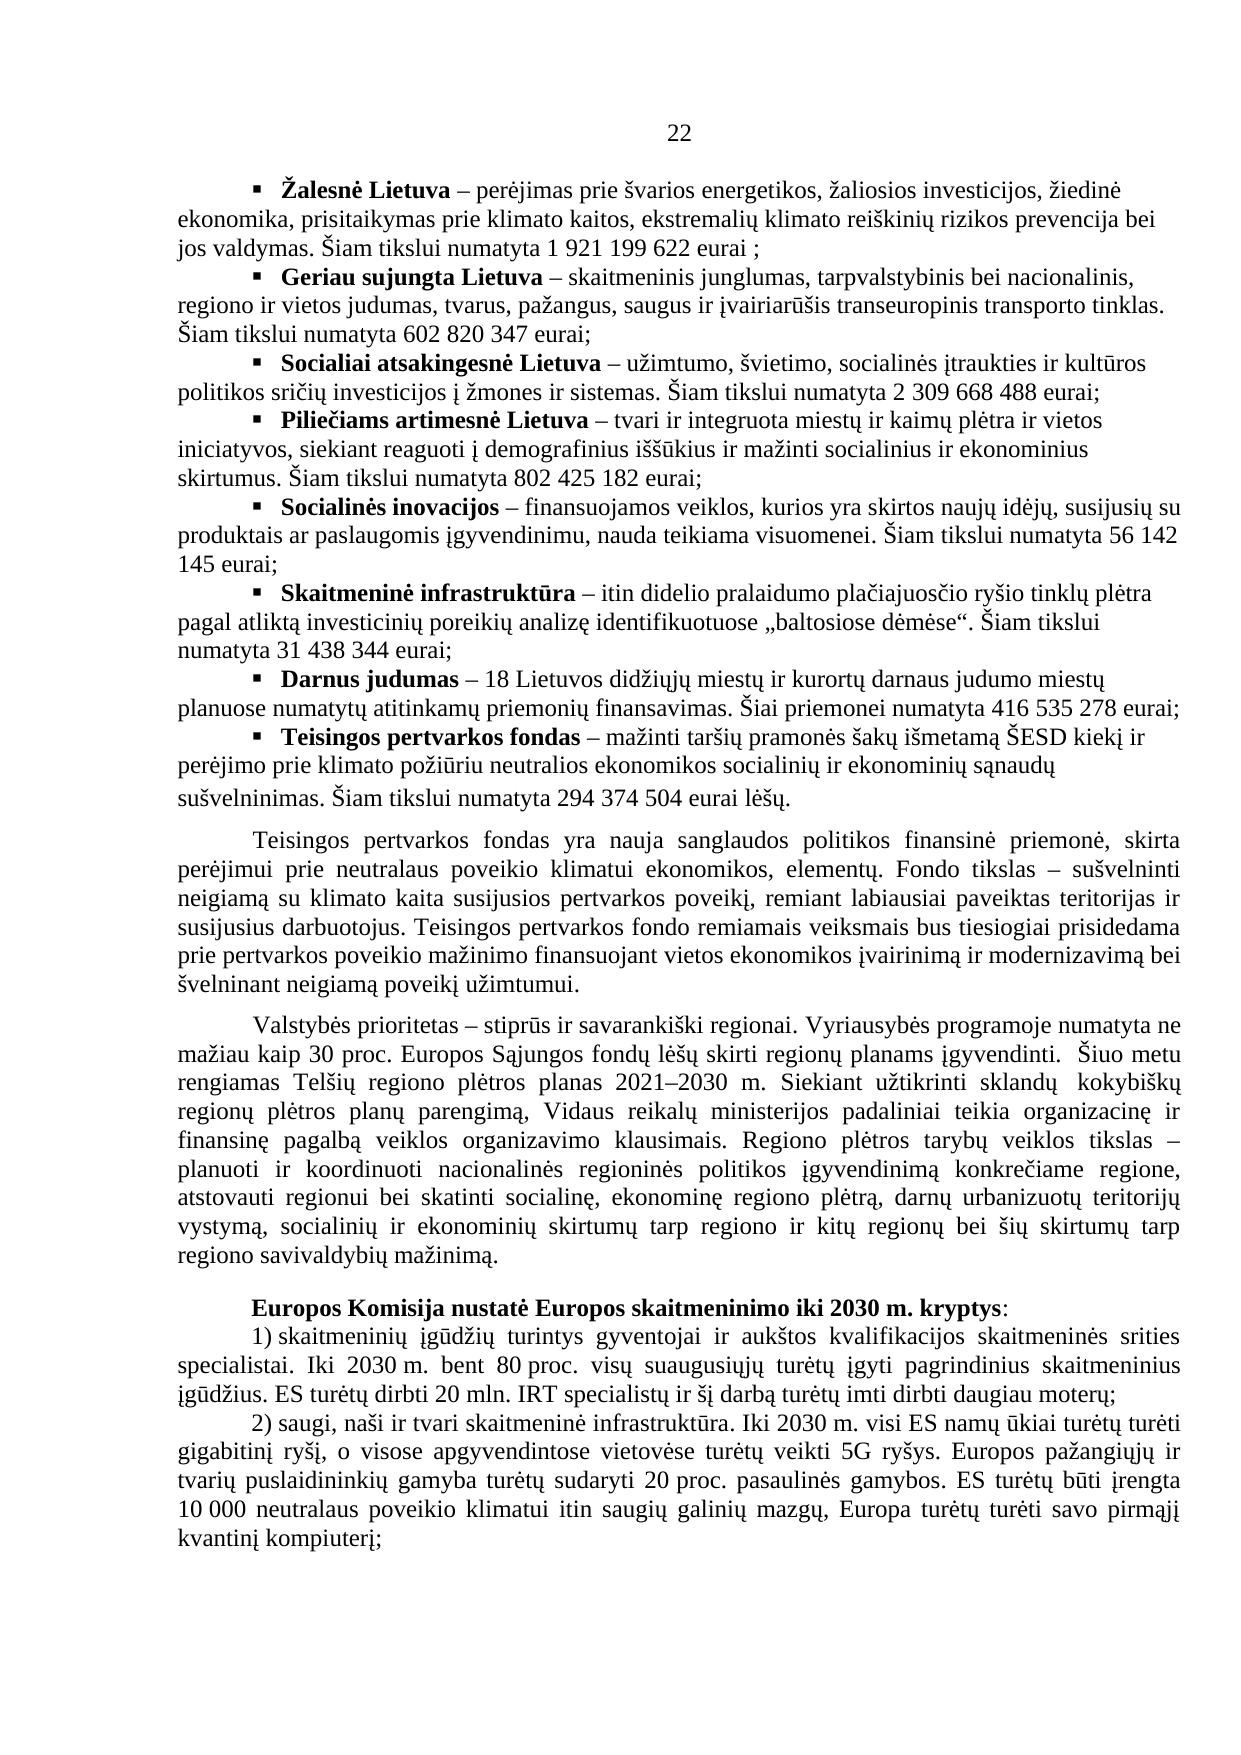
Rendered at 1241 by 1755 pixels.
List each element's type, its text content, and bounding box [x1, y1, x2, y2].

text 2) saugi, naši ir tvari skaitmeninė infrastruktūra. Iki 2030 m. visi ES namų ūkiai turėtų turėti gigabitinį ryšį, o visose apgyvendintose vietovėse turėtų veikti 5G ryšys. Europos pažangiųjų ir tvarių puslaidininkių gamyba turėtų sudaryti 20 proc. pasaulinės gamybos. ES turėtų būti įrengta 10 000 neutralaus poveikio klimatui itin saugių galinių mazgų, Europa turėtų turėti savo pirmąjį kvantinį kompiuterį; [177, 1408, 1181, 1551]
text  Darnus judumas – 18 Lietuvos didžiųjų miestų ir kurortų darnaus judumo miestų planuose numatytų atitinkamų priemonių finansavimas. Šiai priemonei numatyta 416 535 278 eurai; [177, 664, 1181, 722]
text 1) skaitmeninių įgūdžių turintys gyventojai ir aukštos kvalifikacijos skaitmeninės srities specialistai. Iki 2030 m. bent 80 proc. visų suaugusiųjų turėtų įgyti pagrindinius skaitmeninius įgūdžius. ES turėtų dirbti 20 mln. IRT specialistų ir šį darbą turėtų imti dirbti daugiau moterų; [177, 1321, 1181, 1408]
text  Geriau sujungta Lietuva – skaitmeninis junglumas, tarpvalstybinis bei nacionalinis, regiono ir vietos judumas, tvarus, pažangus, saugus ir įvairiarūšis transeuropinis transporto tinklas. Šiam tikslui numatyta 602 820 347 eurai; [177, 262, 1181, 348]
text Valstybės prioritetas – stiprūs ir savarankiški regionai. Vyriausybės programoje numatyta ne mažiau kaip 30 proc. Europos Sąjungos fondų lėšų skirti regionų planams įgyvendinti. Šiuo metu rengiamas Telšių regiono plėtros planas 2021–2030 m. Siekiant užtikrinti sklandų kokybiškų regionų plėtros planų parengimą, Vidaus reikalų ministerijos padaliniai teikia organizacinę ir finansinę pagalbą veiklos organizavimo klausimais. Regiono plėtros tarybų veiklos tikslas – planuoti ir koordinuoti nacionalinės regioninės politikos įgyvendinimą konkrečiame regione, atstovauti regionui bei skatinti socialinę, ekonominę regiono plėtrą, darnų urbanizuotų teritorijų vystymą, socialinių ir ekonominių skirtumų tarp regiono ir kitų regionų bei šių skirtumų tarp regiono savivaldybių mažinimą. [177, 1010, 1181, 1269]
text  Piliečiams artimesnė Lietuva – tvari ir integruota miestų ir kaimų plėtra ir vietos iniciatyvos, siekiant reaguoti į demografinius iššūkius ir mažinti socialinius ir ekonominius skirtumus. Šiam tikslui numatyta 802 425 182 eurai; [177, 406, 1181, 492]
text Europos Komisija nustatė Europos skaitmeninimo iki 2030 m. kryptys: [177, 1293, 1181, 1321]
text  Teisingos pertvarkos fondas – mažinti taršių pramonės šakų išmetamą ŠESD kiekį ir perėjimo prie klimato požiūriu neutralios ekonomikos socialinių ir ekonominių sąnaudų sušvelninimas. Šiam tikslui numatyta 294 374 504 eurai lėšų. [177, 722, 1181, 813]
text  Žalesnė Lietuva – perėjimas prie švarios energetikos, žaliosios investicijos, žiedinė ekonomika, prisitaikymas prie klimato kaitos, ekstremalių klimato reiškinių rizikos prevencija bei jos valdymas. Šiam tikslui numatyta 1 921 199 622 eurai ; [177, 176, 1181, 262]
text  Socialinės inovacijos – finansuojamos veiklos, kurios yra skirtos naujų idėjų, susijusių su produktais ar paslaugomis įgyvendinimu, nauda teikiama visuomenei. Šiam tikslui numatyta 56 142 145 eurai; [177, 492, 1181, 578]
text Teisingos pertvarkos fondas yra nauja sanglaudos politikos finansinė priemonė, skirta perėjimui prie neutralaus poveikio klimatui ekonomikos, elementų. Fondo tikslas – sušvelninti neigiamą su klimato kaita susijusios pertvarkos poveikį, remiant labiausiai paveiktas teritorijas ir susijusius darbuotojus. Teisingos pertvarkos fondo remiamais veiksmais bus tiesiogiai prisidedama prie pertvarkos poveikio mažinimo finansuojant vietos ekonomikos įvairinimą ir modernizavimą bei švelninant neigiamą poveikį užimtumui. [177, 825, 1181, 998]
text  Socialiai atsakingesnė Lietuva – užimtumo, švietimo, socialinės įtraukties ir kultūros politikos sričių investicijos į žmones ir sistemas. Šiam tikslui numatyta 2 309 668 488 eurai; [177, 348, 1181, 406]
text  Skaitmeninė infrastruktūra – itin didelio pralaidumo plačiajuosčio ryšio tinklų plėtra pagal atliktą investicinių poreikių analizę identifikuotuose „baltosiose dėmėse“. Šiam tikslui numatyta 31 438 344 eurai; [177, 578, 1181, 664]
